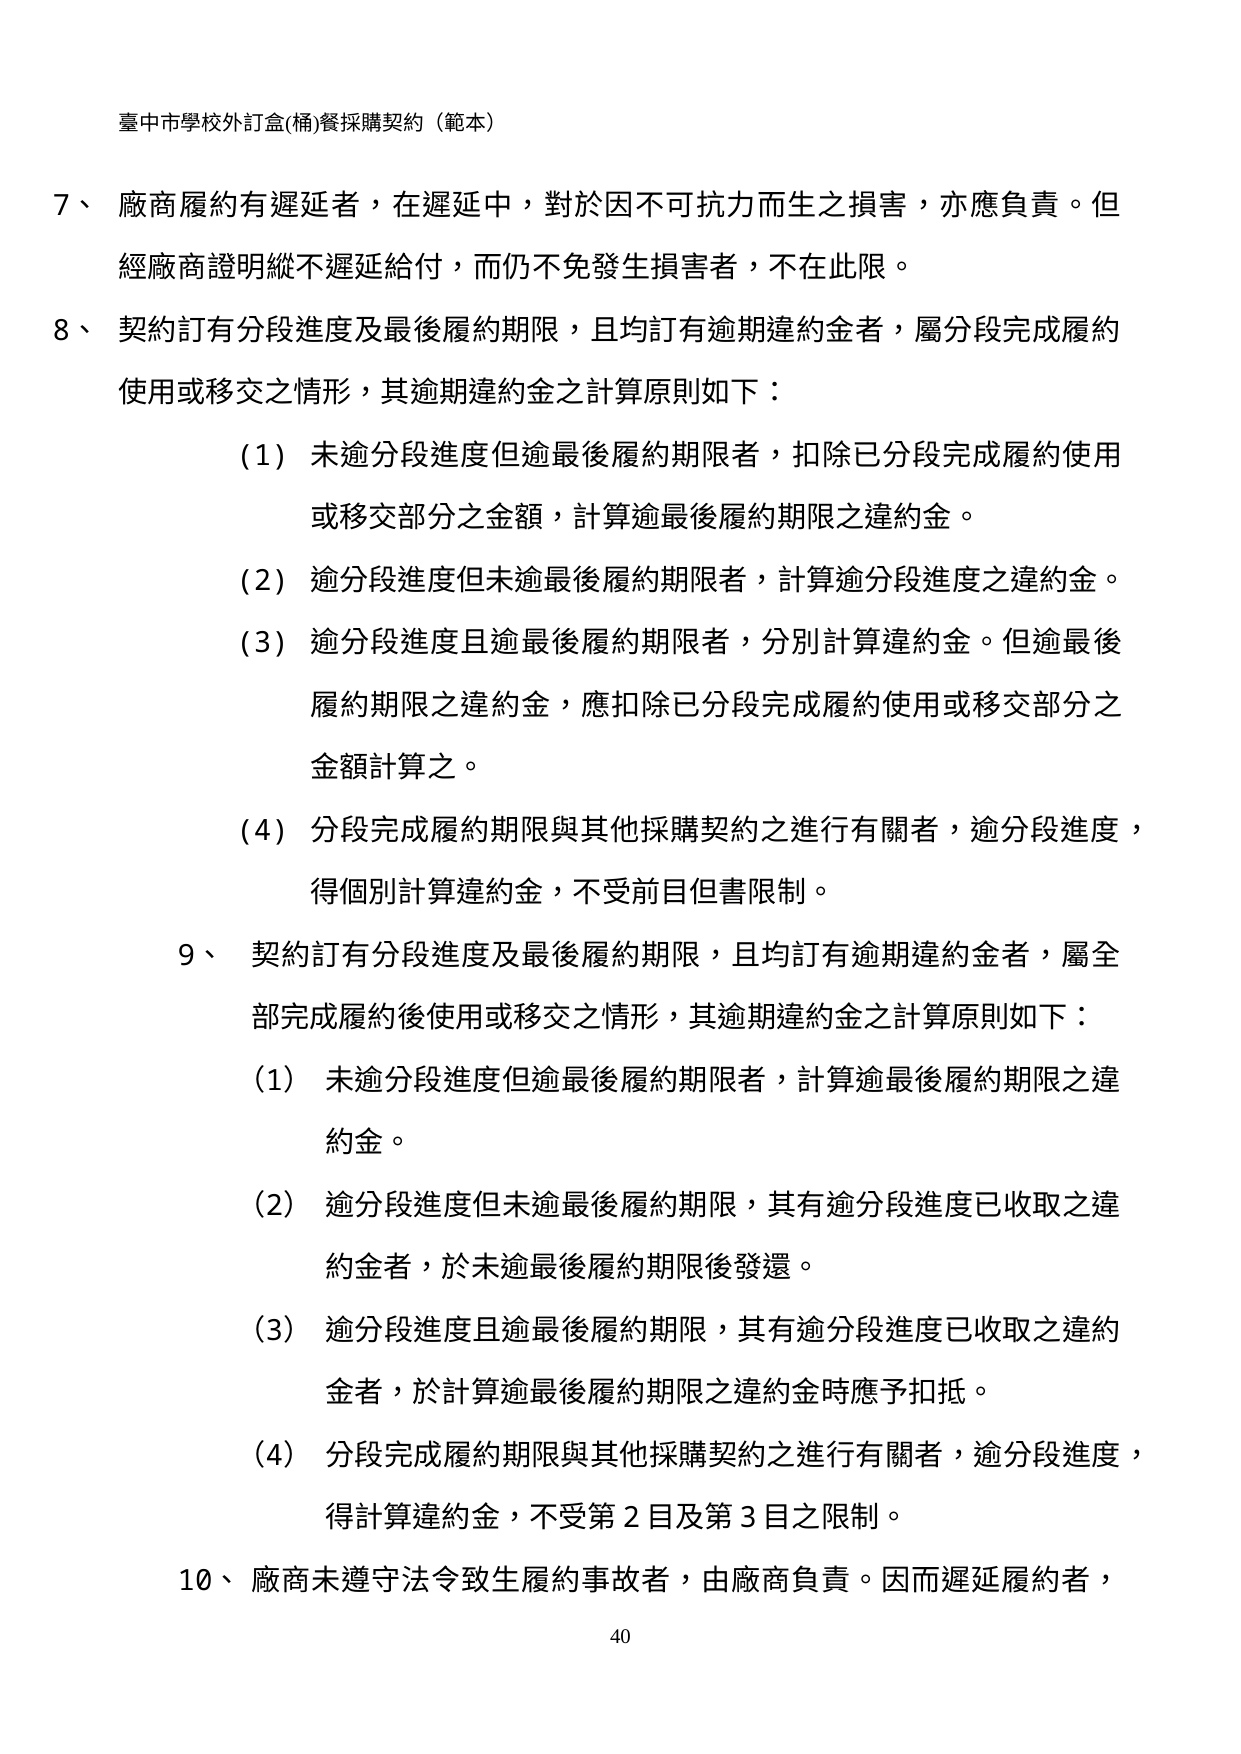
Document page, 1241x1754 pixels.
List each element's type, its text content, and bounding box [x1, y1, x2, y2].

list 廠商履約有遲延者，在遲延中，對於因不可抗力而生之損害，亦應負責。但經廠商證明縱不遲延給付，而仍不免發生損害者，不在此限。 [52, 161, 1122, 286]
list 契約訂有分段進度及最後履約期限，且均訂有逾期違約金者，屬分段完成履約使用或移交之情形，其逾期違約金之計算原則如下： [52, 286, 1122, 411]
list 契約訂有分段進度及最後履約期限，且均訂有逾期違約金者，屬全部完成履約後使用或移交之情形，其逾期違約金之計算原則如下： [177, 911, 1122, 1036]
list 逾分段進度但未逾最後履約期限者，計算逾分段進度之違約金。 [236, 536, 1122, 598]
list 未逾分段進度但逾最後履約期限者，計算逾最後履約期限之違約金。 [236, 1036, 1122, 1161]
list 廠商未遵守法令致生履約事故者，由廠商負責。因而遲延履約者， [177, 1536, 1122, 1598]
list 逾分段進度但未逾最後履約期限，其有逾分段進度已收取之違約金者，於未逾最後履約期限後發還。 [236, 1161, 1122, 1286]
list 分段完成履約期限與其他採購契約之進行有關者，逾分段進度，得個別計算違約金，不受前目但書限制。 [236, 786, 1122, 911]
list 分段完成履約期限與其他採購契約之進行有關者，逾分段進度，得計算違約金，不受第2目及第3目之限制。 [236, 1411, 1122, 1536]
list 未逾分段進度但逾最後履約期限者，扣除已分段完成履約使用或移交部分之金額，計算逾最後履約期限之違約金。 [236, 411, 1122, 536]
list 逾分段進度且逾最後履約期限者，分別計算違約金。但逾最後履約期限之違約金，應扣除已分段完成履約使用或移交部分之金額計算之。 [236, 598, 1122, 786]
list 逾分段進度且逾最後履約期限，其有逾分段進度已收取之違約金者，於計算逾最後履約期限之違約金時應予扣抵。 [236, 1286, 1122, 1411]
